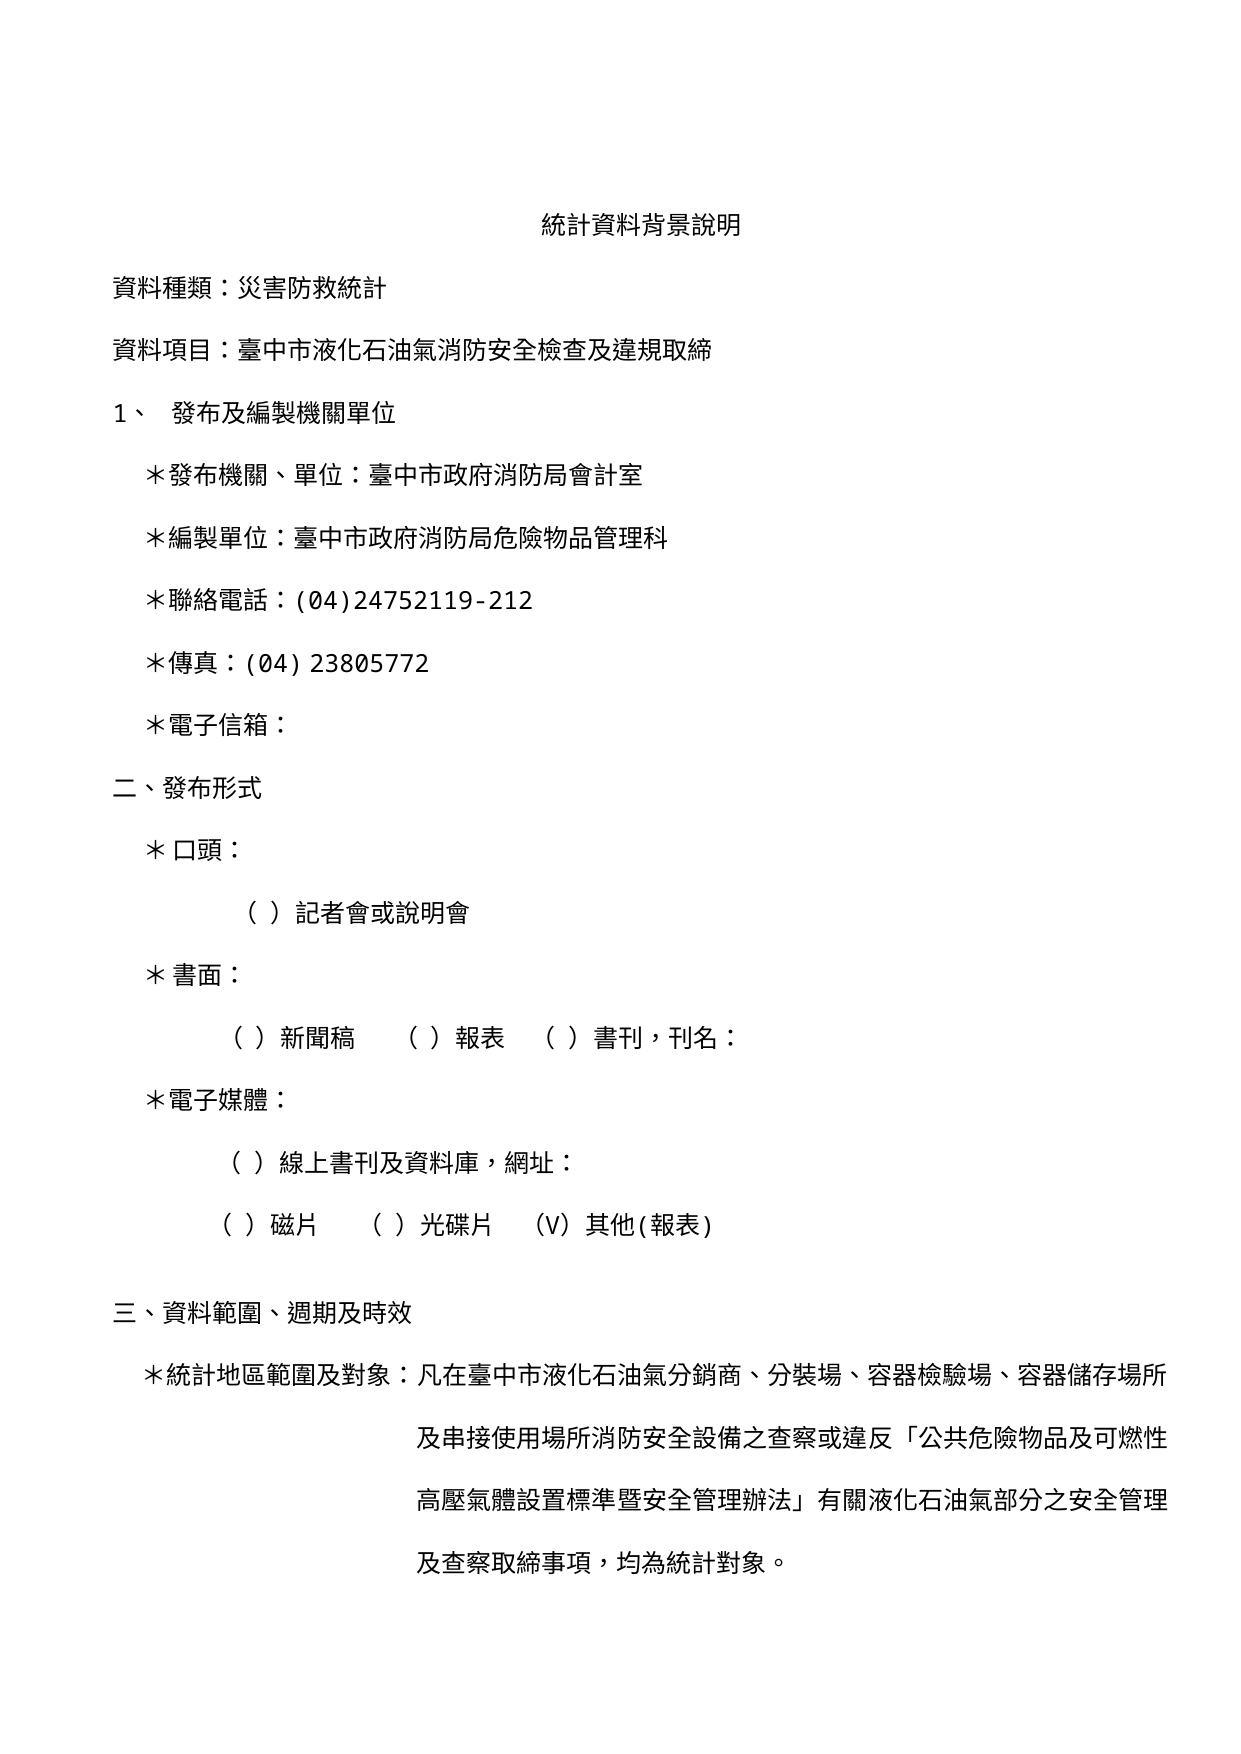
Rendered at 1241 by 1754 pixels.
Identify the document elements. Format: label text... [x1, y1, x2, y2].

text ＊發布機關、單位：臺中市政府消防局會計室 [143, 432, 1169, 494]
text 三、資料範圍、週期及時效 [112, 1269, 1169, 1332]
text 資料項目：臺中市液化石油氣消防安全檢查及違規取締 [112, 307, 1169, 369]
text ＊傳真：(04) 23805772 [143, 619, 1169, 682]
list 口頭： [143, 807, 1169, 869]
text ＊電子信箱： [143, 682, 1169, 744]
text （ ）磁片 （ ）光碟片 （V）其他(報表) [112, 1182, 1203, 1244]
text 資料種類：災害防救統計 [112, 244, 1169, 307]
text （ ）記者會或說明會 [112, 869, 1169, 932]
text ＊統計地區範圍及對象：凡在臺中市液化石油氣分銷商、分裝場、容器檢驗場、容器儲存場所及串接使用場所消防安全設備之查察或違反「公共危險物品及可燃性高壓氣體設置標準暨安全管理辦法」有關液化石油氣部分之安全管理及查察取締事項，均為統計對象。 [141, 1332, 1169, 1582]
text ＊編製單位：臺中市政府消防局危險物品管理科 [143, 494, 1169, 557]
text ＊電子媒體： [143, 1057, 1169, 1119]
text ＊聯絡電話：(04)24752119-212 [143, 557, 1169, 619]
text 統計資料背景說明 [112, 182, 1169, 244]
list 書面： [143, 932, 1169, 994]
text （ ）線上書刊及資料庫，網址： [171, 1119, 1203, 1182]
list 發布及編製機關單位 [112, 369, 1169, 432]
text 二、發布形式 [112, 744, 1169, 807]
text （ ）新聞稿 （ ）報表 （ ）書刊，刊名： [143, 994, 1169, 1057]
